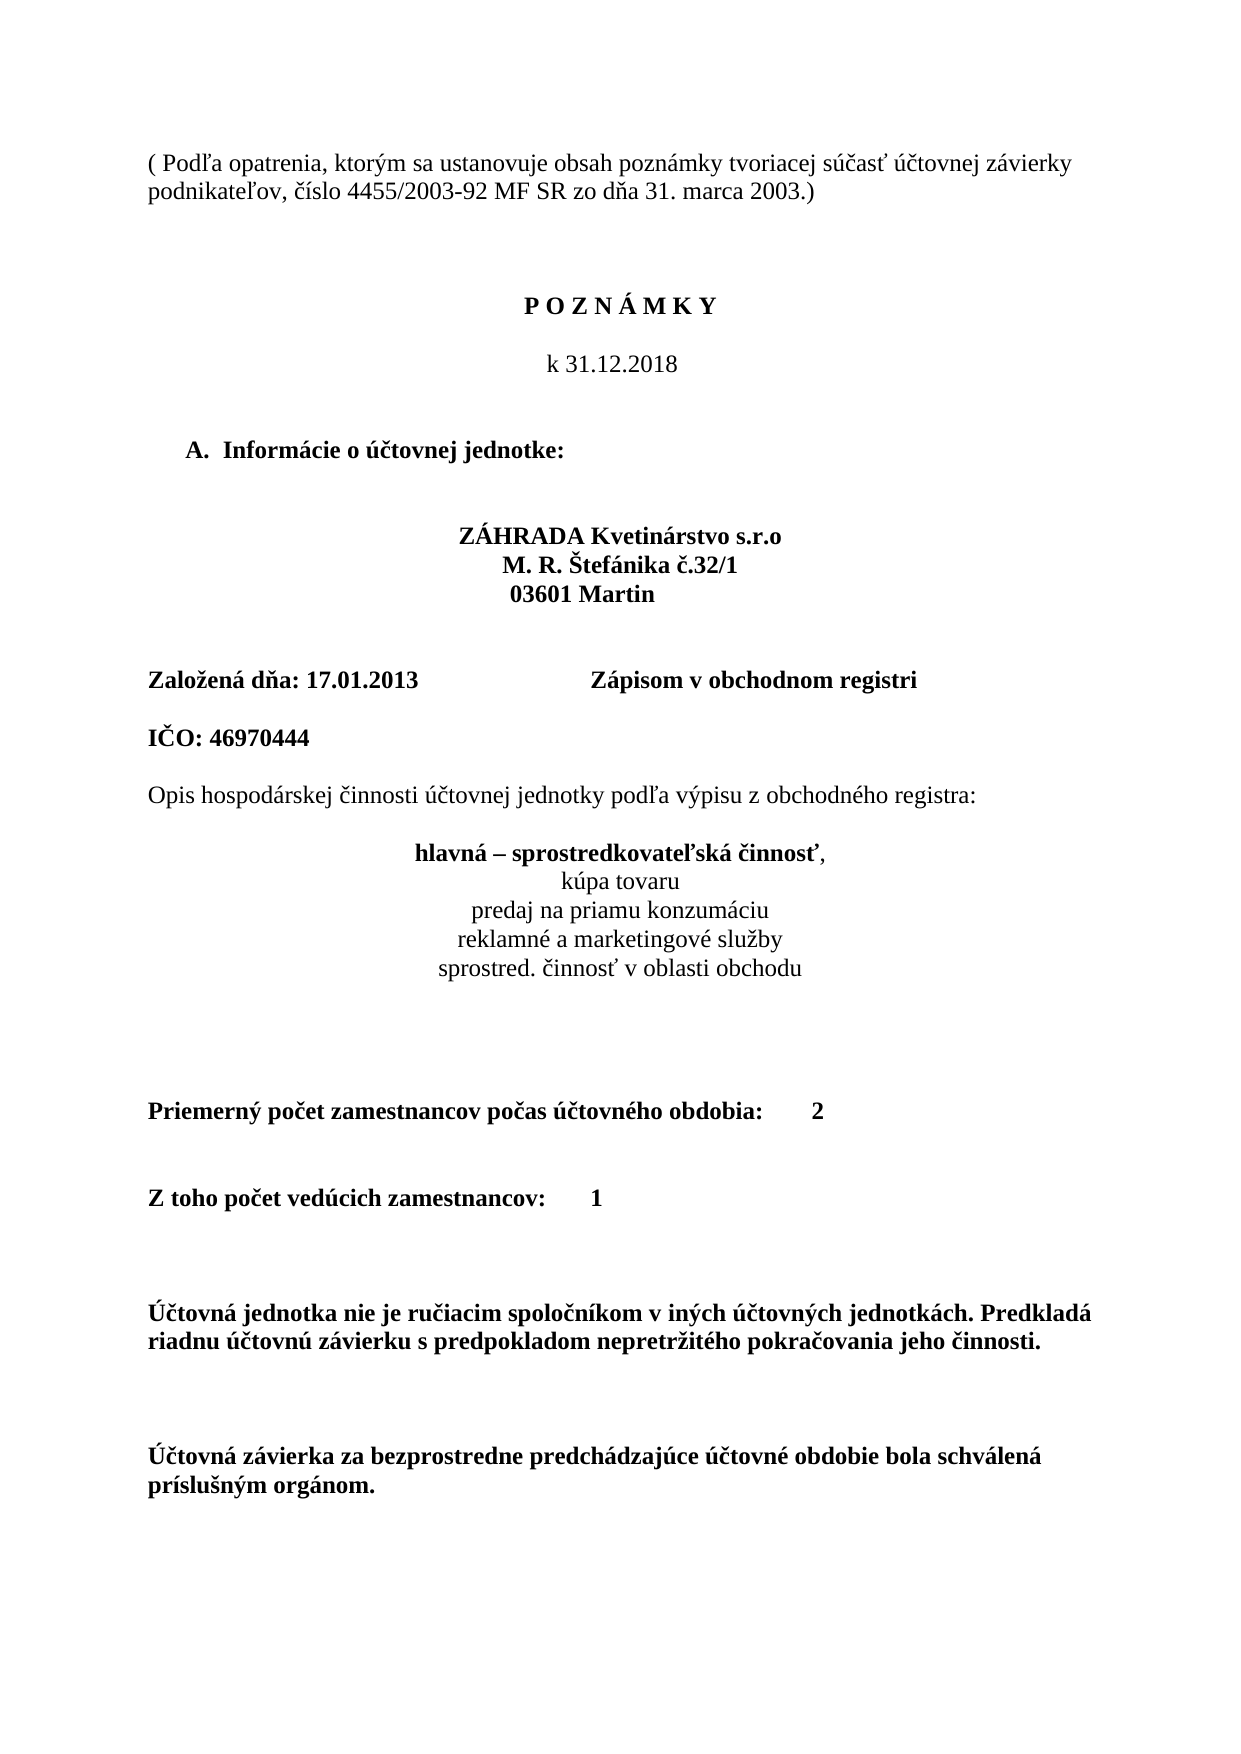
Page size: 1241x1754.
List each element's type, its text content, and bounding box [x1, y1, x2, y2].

text reklamné a marketingové služby [148, 924, 1092, 953]
text predaj na priamu konzumáciu [148, 895, 1092, 924]
text ZÁHRADA Kvetinárstvo s.r.o [148, 521, 1092, 550]
text Účtovná závierka za bezprostredne predchádzajúce účtovné obdobie bola schválená príslušným orgánom. [148, 1441, 1092, 1499]
text Opis hospodárskej činnosti účtovnej jednotky podľa výpisu z obchodného registra: [148, 780, 1092, 809]
text Účtovná jednotka nie je ručiacim spoločníkom v iných účtovných jednotkách. Predkladá riadnu účtovnú závierku s predpokladom nepretržitého pokračovania jeho činnosti. [148, 1298, 1092, 1355]
text M. R. Štefánika č.32/1 [148, 550, 1092, 579]
text P O Z N Á M K Y [148, 291, 1092, 320]
text Priemerný počet zamestnancov počas účtovného obdobia: 2 [148, 1096, 1092, 1125]
text Založená dňa: 17.01.2013 Zápisom v obchodnom registri [148, 665, 1092, 694]
text hlavná – sprostredkovateľská činnosť, [148, 838, 1092, 866]
text IČO: 46970444 [148, 723, 1092, 751]
text ( Podľa opatrenia, ktorým sa ustanovuje obsah poznámky tvoriacej súčasť účtovnej závierky podnikateľov, číslo 4455/2003-92 MF SR zo dňa 31. marca 2003.) [148, 148, 1092, 205]
text 03601 Martin [148, 579, 1092, 608]
text Z toho počet vedúcich zamestnancov: 1 [148, 1183, 1092, 1211]
text kúpa tovaru [148, 866, 1092, 895]
list Informácie o účtovnej jednotke: [185, 435, 1092, 464]
text sprostred. činnosť v oblasti obchodu [148, 953, 1092, 981]
text k 31.12.2018 [148, 349, 1092, 378]
